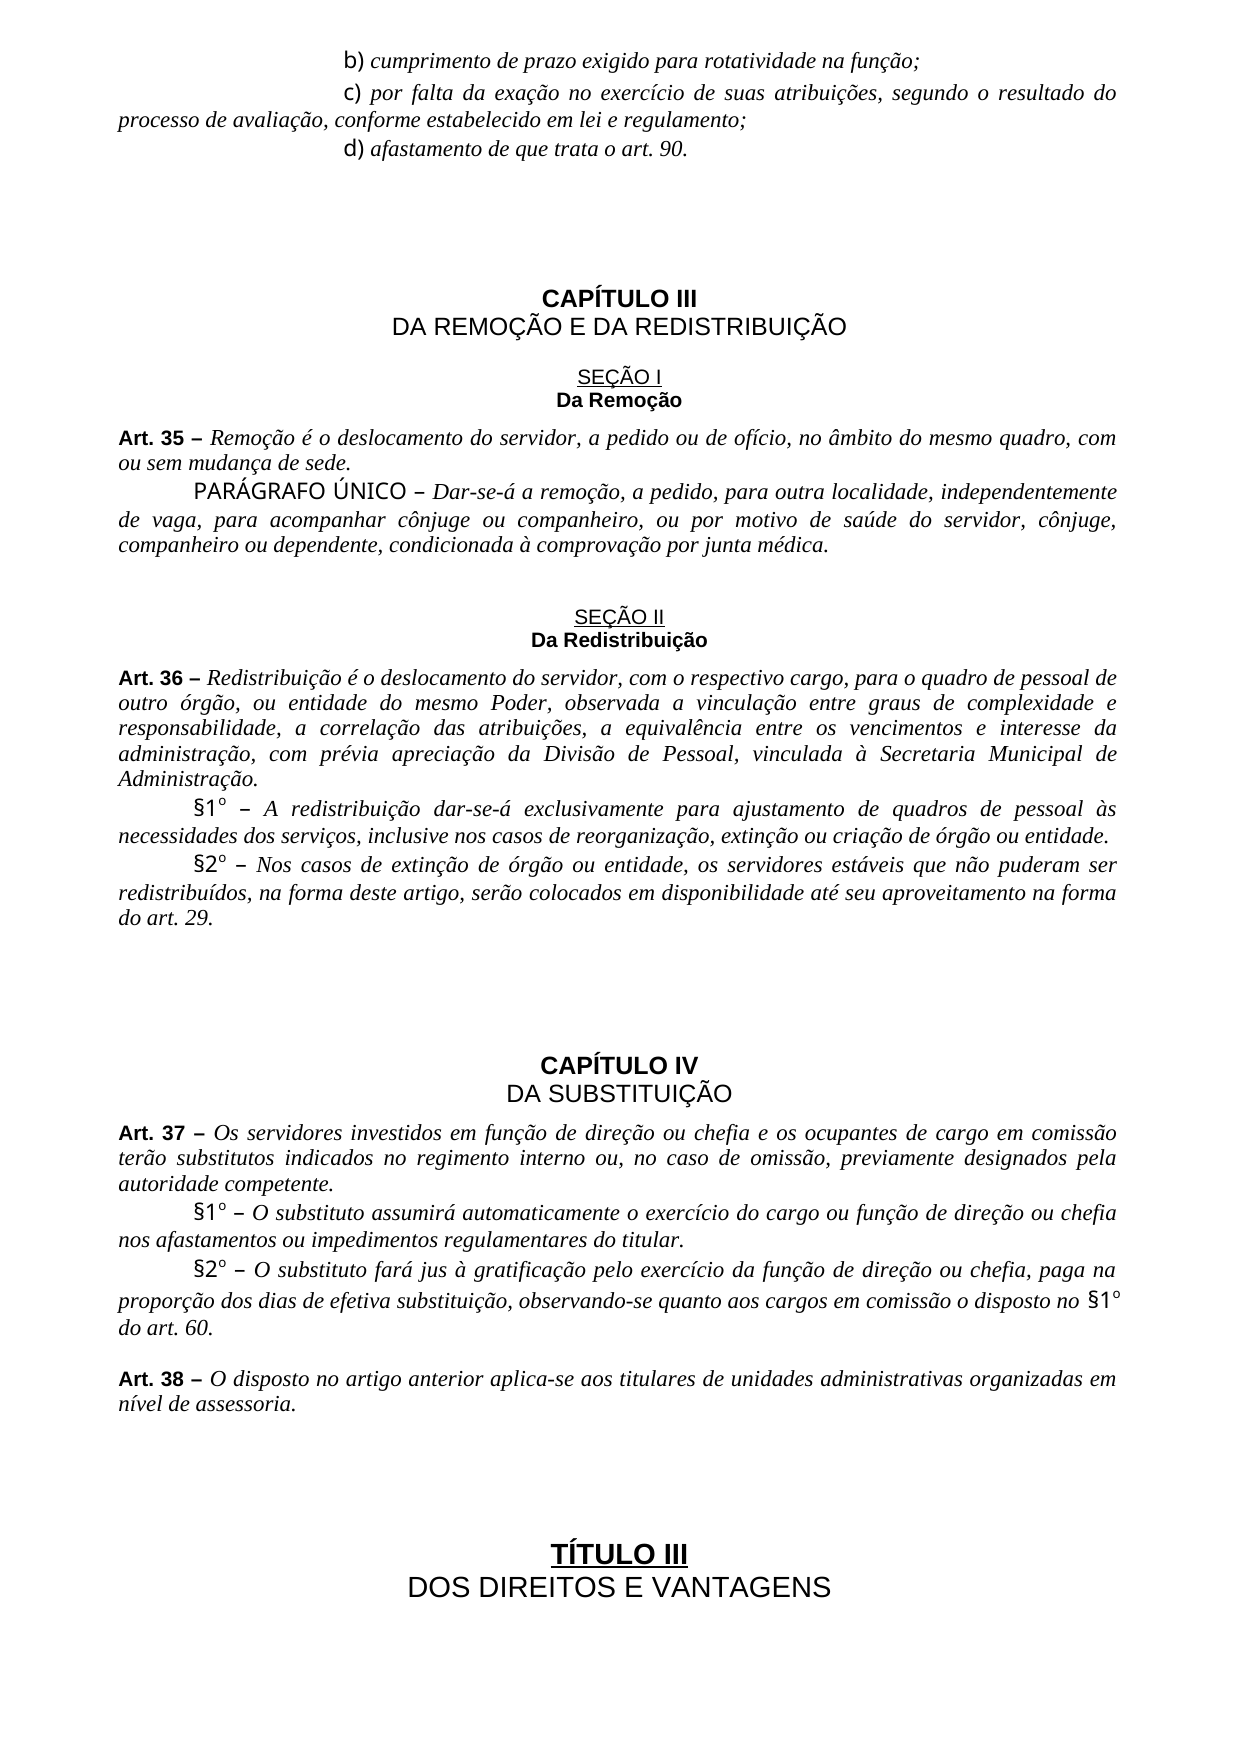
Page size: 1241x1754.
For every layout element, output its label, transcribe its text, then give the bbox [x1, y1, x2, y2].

text b) cumprimento de prazo exigido para rotatividade na função; [118, 44, 1120, 76]
text PARÁGRAFO ÚNICO – Dar-se-á a remoção, a pedido, para outra localidade, independentemente de vaga, para acompanhar cônjuge ou companheiro, ou por motivo de saúde do servidor, cônjuge, companheiro ou dependente, condicionada à comprovação por junta médica. [118, 475, 1120, 557]
text Da Redistribuição [118, 629, 1120, 652]
subtitle SEÇÃO I [118, 366, 1120, 389]
text DA REMOÇÃO E DA REDISTRIBUIÇÃO [118, 313, 1120, 341]
text DOS DIREITOS E VANTAGENS [118, 1571, 1120, 1603]
text Art. 38 – O disposto no artigo anterior aplica-se aos titulares de unidades administrativas organizadas em nível de assessoria. [118, 1366, 1120, 1417]
subtitle TÍTULO III [118, 1538, 1120, 1571]
text Art. 35 – Remoção é o deslocamento do servidor, a pedido ou de ofício, no âmbito do mesmo quadro, com ou sem mudança de sede. [118, 424, 1120, 475]
text §1o – O substituto assumirá automaticamente o exercício do cargo ou função de direção ou chefia nos afastamentos ou impedimentos regulamentares do titular. [118, 1196, 1120, 1253]
text Art. 37 – Os servidores investidos em função de direção ou chefia e os ocupantes de cargo em comissão terão substitutos indicados no regimento interno ou, no caso de omissão, previamente designados pela autoridade competente. [118, 1120, 1120, 1196]
text Da Remoção [118, 389, 1120, 412]
text d) afastamento de que trata o art. 90. [118, 132, 1120, 163]
subtitle CAPÍTULO IV [118, 1052, 1120, 1079]
text §1o – A redistribuição dar-se-á exclusivamente para ajustamento de quadros de pessoal às necessidades dos serviços, inclusive nos casos de reorganização, extinção ou criação de órgão ou entidade. [118, 792, 1120, 848]
text c) por falta da exação no exercício de suas atribuições, segundo o resultado do processo de avaliação, conforme estabelecido em lei e regulamento; [118, 76, 1120, 132]
text Art. 36 – Redistribuição é o deslocamento do servidor, com o respectivo cargo, para o quadro de pessoal de outro órgão, ou entidade do mesmo Poder, observada a vinculação entre graus de complexidade e responsabilidade, a correlação das atribuições, a equivalência entre os vencimentos e interesse da administração, com prévia apreciação da Divisão de Pessoal, vinculada à Secretaria Municipal de Administração. [118, 664, 1120, 792]
subtitle CAPÍTULO III [118, 285, 1120, 313]
text §2o – Nos casos de extinção de órgão ou entidade, os servidores estáveis que não puderam ser redistribuídos, na forma deste artigo, serão colocados em disponibilidade até seu aproveitamento na forma do art. 29. [118, 848, 1120, 930]
text §2o – O substituto fará jus à gratificação pelo exercício da função de direção ou chefia, paga na proporção dos dias de efetiva substituição, observando-se quanto aos cargos em comissão o disposto no §1o do art. 60. [118, 1253, 1120, 1341]
subtitle SEÇÃO II [118, 606, 1120, 629]
text DA SUBSTITUIÇÃO [118, 1079, 1120, 1107]
